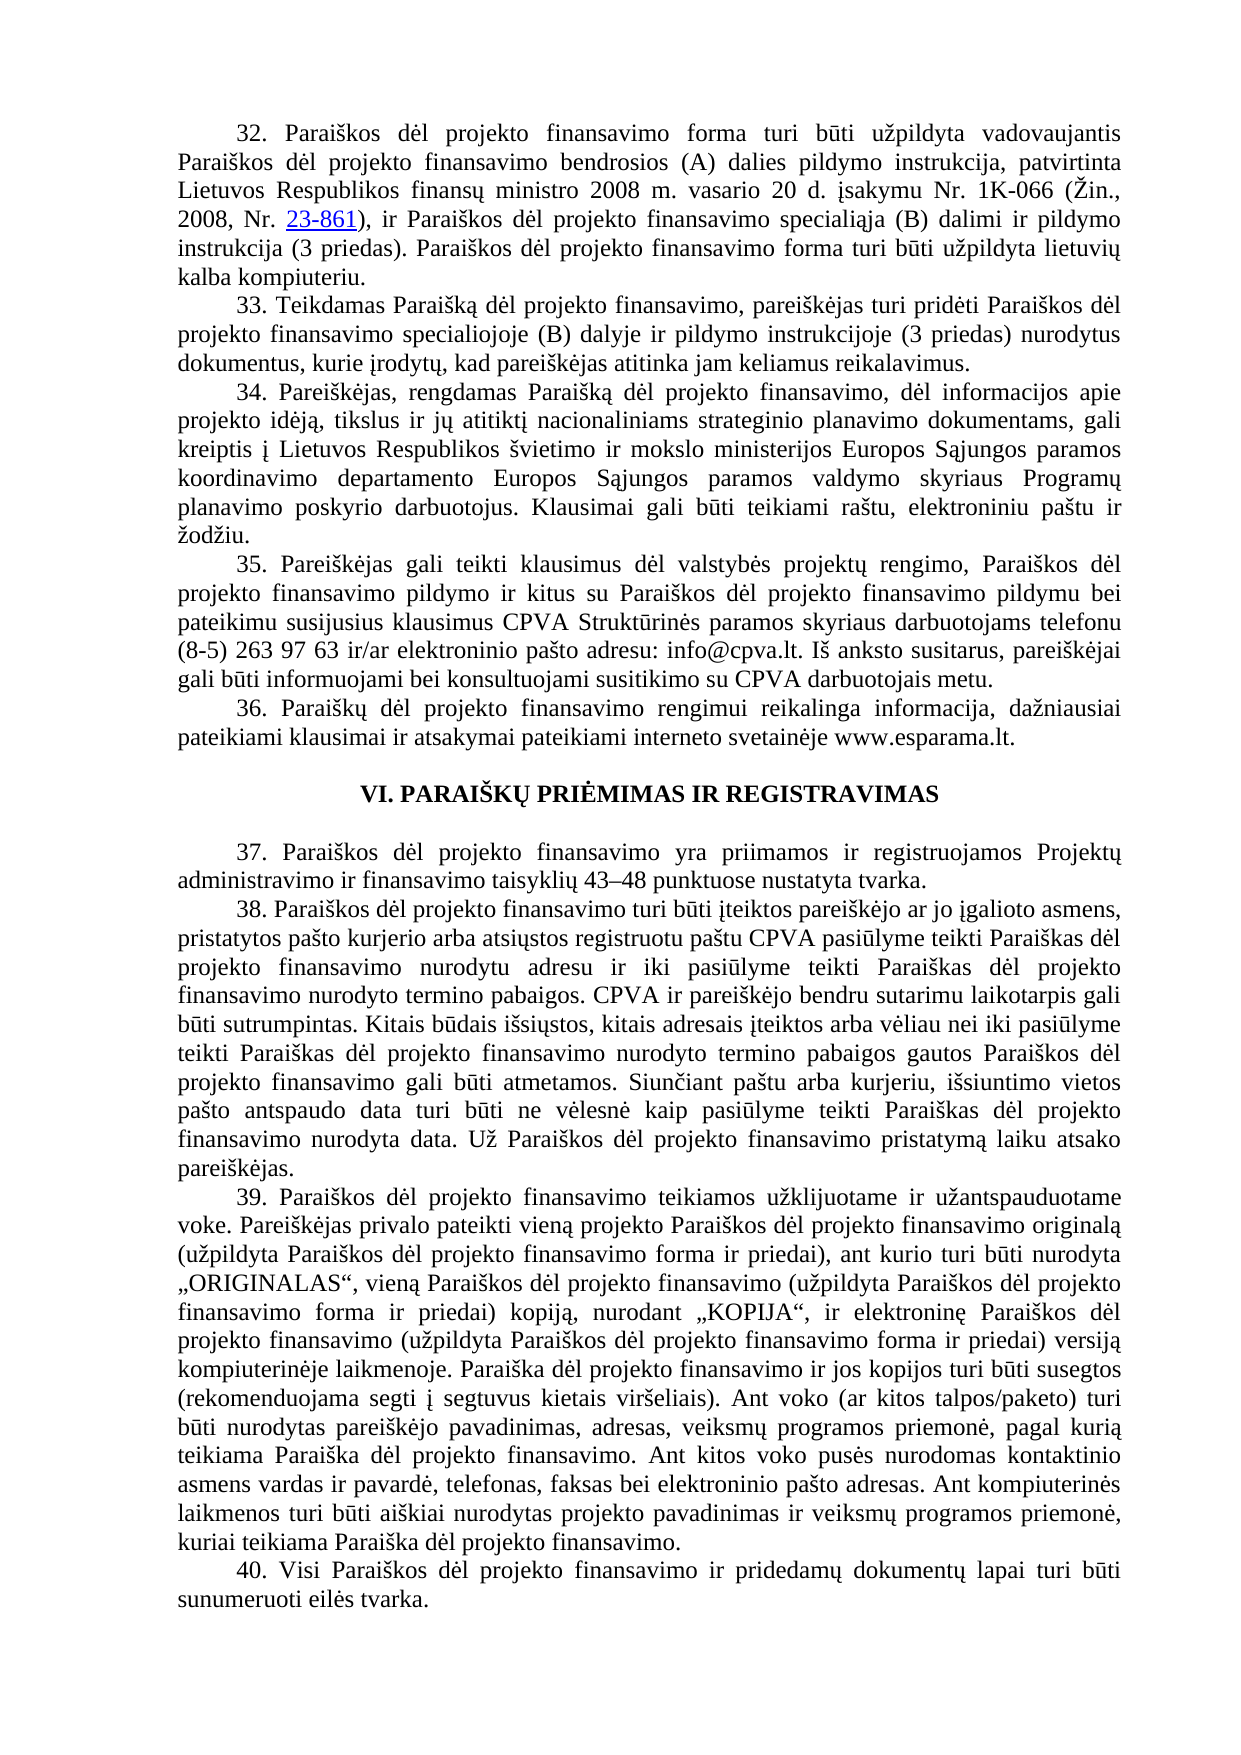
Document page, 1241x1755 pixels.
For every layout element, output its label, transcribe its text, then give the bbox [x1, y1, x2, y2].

text 36. Paraiškų dėl projekto finansavimo rengimui reikalinga informacija, dažniausiai pateikiami klausimai ir atsakymai pateikiami interneto svetainėje www.esparama.lt. [177, 693, 1122, 751]
text 37. Paraiškos dėl projekto finansavimo yra priimamos ir registruojamos Projektų administravimo ir finansavimo taisyklių 43–48 punktuose nustatyta tvarka. [177, 837, 1122, 894]
text 35. Pareiškėjas gali teikti klausimus dėl valstybės projektų rengimo, Paraiškos dėl projekto finansavimo pildymo ir kitus su Paraiškos dėl projekto finansavimo pildymu bei pateikimu susijusius klausimus CPVA Struktūrinės paramos skyriaus darbuotojams telefonu (8-5) 263 97 63 ir/ar elektroninio pašto adresu: info@cpva.lt. Iš anksto susitarus, pareiškėjai gali būti informuojami bei konsultuojami susitikimo su CPVA darbuotojais metu. [177, 549, 1122, 693]
text 32. Paraiškos dėl projekto finansavimo forma turi būti užpildyta vadovaujantis Paraiškos dėl projekto finansavimo bendrosios (A) dalies pildymo instrukcija, patvirtinta Lietuvos Respublikos finansų ministro 2008 m. vasario 20 d. įsakymu Nr. 1K-066 (Žin., 2008, Nr. 23-861), ir Paraiškos dėl projekto finansavimo specialiąja (B) dalimi ir pildymo instrukcija (3 priedas). Paraiškos dėl projekto finansavimo forma turi būti užpildyta lietuvių kalba kompiuteriu. [177, 118, 1122, 291]
text 33. Teikdamas Paraišką dėl projekto finansavimo, pareiškėjas turi pridėti Paraiškos dėl projekto finansavimo specialiojoje (B) dalyje ir pildymo instrukcijoje (3 priedas) nurodytus dokumentus, kurie įrodytų, kad pareiškėjas atitinka jam keliamus reikalavimus. [177, 291, 1122, 377]
text 38. Paraiškos dėl projekto finansavimo turi būti įteiktos pareiškėjo ar jo įgalioto asmens, pristatytos pašto kurjerio arba atsiųstos registruotu paštu CPVA pasiūlyme teikti Paraiškas dėl projekto finansavimo nurodytu adresu ir iki pasiūlyme teikti Paraiškas dėl projekto finansavimo nurodyto termino pabaigos. CPVA ir pareiškėjo bendru sutarimu laikotarpis gali būti sutrumpintas. Kitais būdais išsiųstos, kitais adresais įteiktos arba vėliau nei iki pasiūlyme teikti Paraiškas dėl projekto finansavimo nurodyto termino pabaigos gautos Paraiškos dėl projekto finansavimo gali būti atmetamos. Siunčiant paštu arba kurjeriu, išsiuntimo vietos pašto antspaudo data turi būti ne vėlesnė kaip pasiūlyme teikti Paraiškas dėl projekto finansavimo nurodyta data. Už Paraiškos dėl projekto finansavimo pristatymą laiku atsako pareiškėjas. [177, 894, 1122, 1182]
text VI. PARAIŠKŲ PRIĖMIMAS IR REGISTRAVIMAS [177, 779, 1122, 808]
text 39. Paraiškos dėl projekto finansavimo teikiamos užklijuotame ir užantspauduotame voke. Pareiškėjas privalo pateikti vieną projekto Paraiškos dėl projekto finansavimo originalą (užpildyta Paraiškos dėl projekto finansavimo forma ir priedai), ant kurio turi būti nurodyta „ORIGINALAS“, vieną Paraiškos dėl projekto finansavimo (užpildyta Paraiškos dėl projekto finansavimo forma ir priedai) kopiją, nurodant „KOPIJA“, ir elektroninę Paraiškos dėl projekto finansavimo (užpildyta Paraiškos dėl projekto finansavimo forma ir priedai) versiją kompiuterinėje laikmenoje. Paraiška dėl projekto finansavimo ir jos kopijos turi būti susegtos (rekomenduojama segti į segtuvus kietais viršeliais). Ant voko (ar kitos talpos/paketo) turi būti nurodytas pareiškėjo pavadinimas, adresas, veiksmų programos priemonė, pagal kurią teikiama Paraiška dėl projekto finansavimo. Ant kitos voko pusės nurodomas kontaktinio asmens vardas ir pavardė, telefonas, faksas bei elektroninio pašto adresas. Ant kompiuterinės laikmenos turi būti aiškiai nurodytas projekto pavadinimas ir veiksmų programos priemonė, kuriai teikiama Paraiška dėl projekto finansavimo. [177, 1182, 1122, 1556]
text 34. Pareiškėjas, rengdamas Paraišką dėl projekto finansavimo, dėl informacijos apie projekto idėją, tikslus ir jų atitiktį nacionaliniams strateginio planavimo dokumentams, gali kreiptis į Lietuvos Respublikos švietimo ir mokslo ministerijos Europos Sąjungos paramos koordinavimo departamento Europos Sąjungos paramos valdymo skyriaus Programų planavimo poskyrio darbuotojus. Klausimai gali būti teikiami raštu, elektroniniu paštu ir žodžiu. [177, 377, 1122, 549]
text 40. Visi Paraiškos dėl projekto finansavimo ir pridedamų dokumentų lapai turi būti sunumeruoti eilės tvarka. [177, 1556, 1122, 1613]
